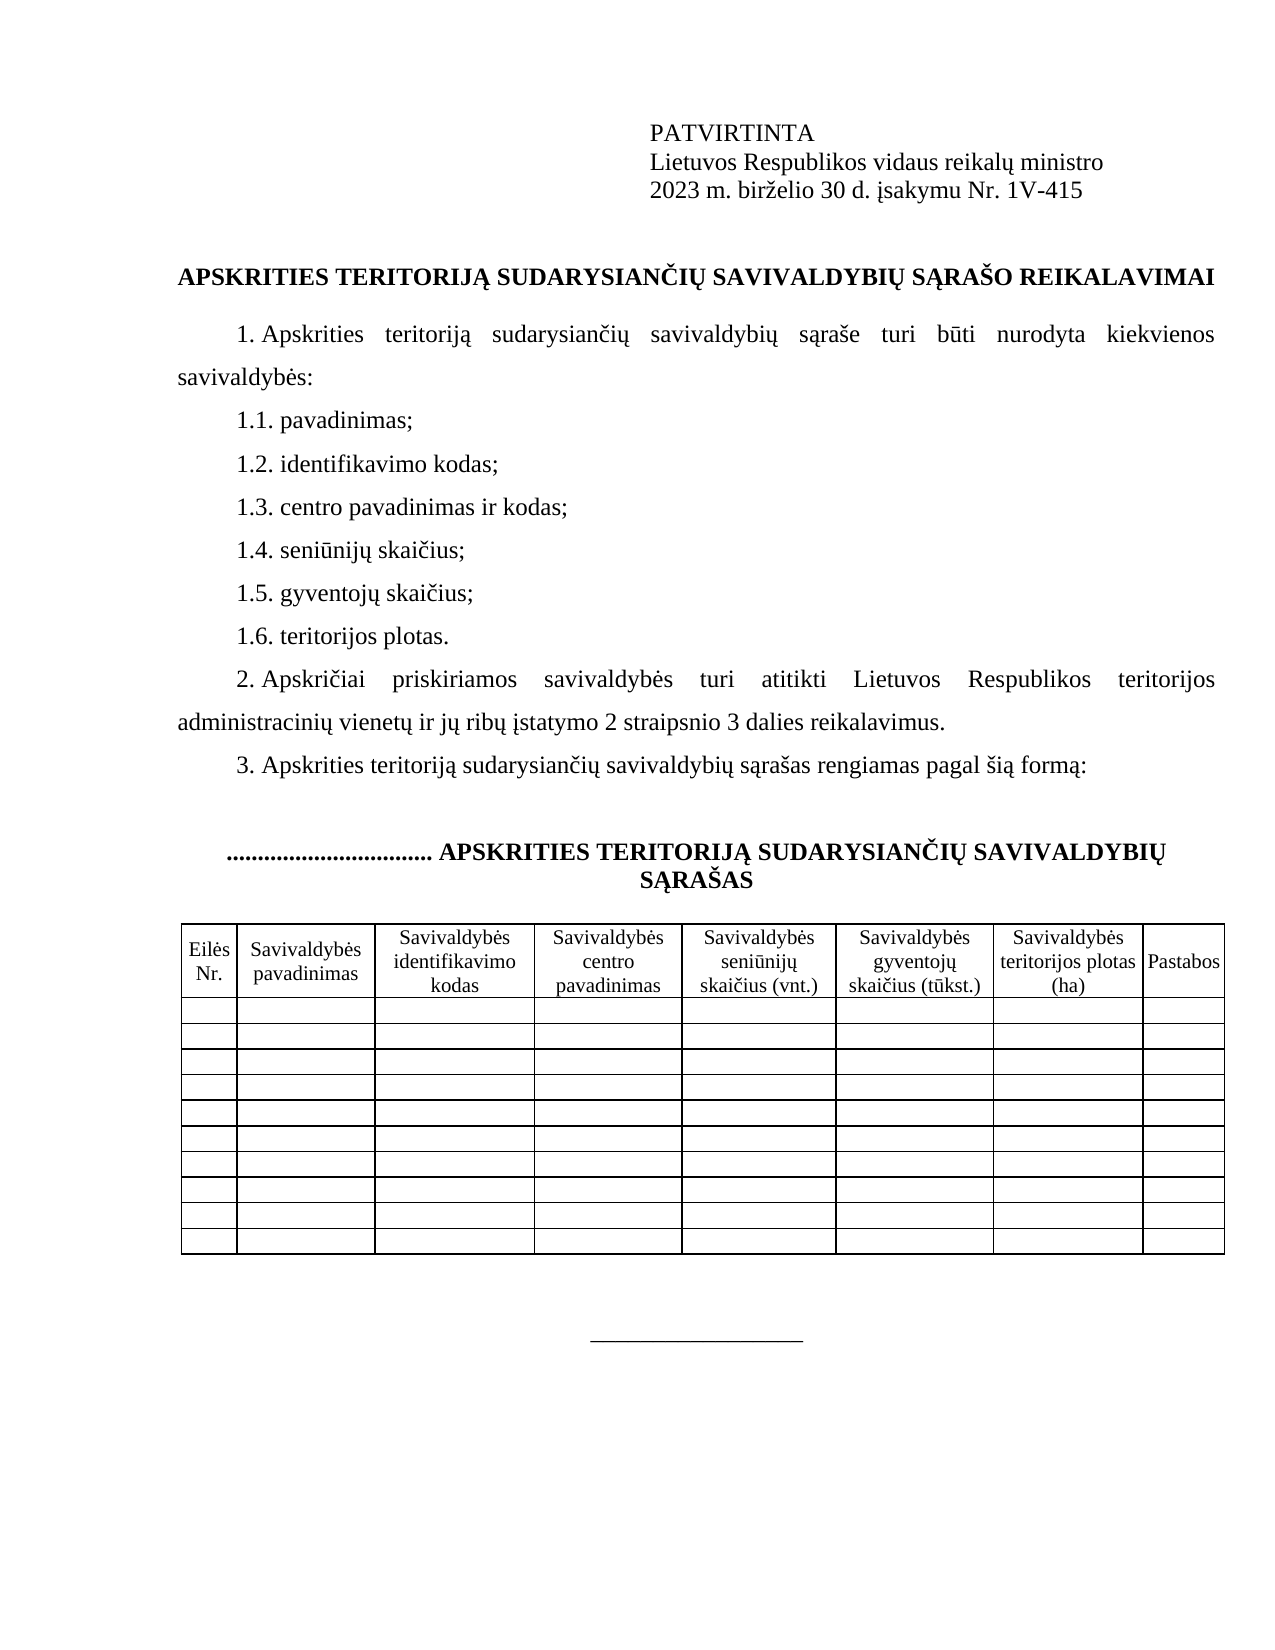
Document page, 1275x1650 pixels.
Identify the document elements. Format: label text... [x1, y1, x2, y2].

table_cell [182, 1203, 236, 1227]
table_cell [1144, 1178, 1224, 1202]
text 1.5. gyventojų skaičius; [177, 578, 1216, 607]
table_header Savivaldybės seniūnijų skaičius (vnt.) [683, 925, 835, 997]
table_cell [182, 1050, 236, 1074]
table_cell [376, 1229, 534, 1253]
text 1.1. pavadinimas; [177, 406, 1216, 434]
table_cell [1144, 1075, 1224, 1099]
table_cell [994, 1101, 1142, 1125]
table_cell [837, 1101, 993, 1125]
table_cell [683, 1075, 835, 1099]
table_cell [182, 1101, 236, 1125]
table_cell [535, 1152, 681, 1176]
table_header Savivaldybės identifikavimo kodas [376, 925, 534, 997]
table_cell [238, 1203, 374, 1227]
table_cell [837, 1152, 993, 1176]
text 1.4. seniūnijų skaičius; [177, 535, 1216, 564]
table_header Pastabos [1144, 925, 1224, 997]
table_cell [1144, 1050, 1224, 1074]
table_cell [376, 1024, 534, 1048]
table_cell [837, 1127, 993, 1151]
table_cell [683, 998, 835, 1022]
table_cell [837, 998, 993, 1022]
text 1.3. centro pavadinimas ir kodas; [177, 492, 1216, 521]
table_cell [535, 1075, 681, 1099]
table_cell [683, 1127, 835, 1151]
table_cell [1144, 1203, 1224, 1227]
table_cell [1144, 998, 1224, 1022]
table_cell [837, 1075, 993, 1099]
table_cell [535, 1101, 681, 1125]
table_cell [182, 1075, 236, 1099]
table_cell [238, 1075, 374, 1099]
table_cell [182, 1127, 236, 1151]
table_cell [182, 1024, 236, 1048]
table_cell [376, 1178, 534, 1202]
table_cell [238, 998, 374, 1022]
table_header Savivaldybės pavadinimas [238, 925, 374, 997]
table_cell [376, 1050, 534, 1074]
table_cell [376, 1127, 534, 1151]
table_cell [376, 1101, 534, 1125]
table_cell [994, 1152, 1142, 1176]
table_cell [376, 998, 534, 1022]
table_cell [994, 1178, 1142, 1202]
table_cell [1144, 1024, 1224, 1048]
text 1.2. identifikavimo kodas; [177, 449, 1216, 477]
table_cell [837, 1178, 993, 1202]
table_cell [238, 1024, 374, 1048]
table_cell [182, 998, 236, 1022]
table_cell [1144, 1127, 1224, 1151]
table_cell [994, 1075, 1142, 1099]
table_cell [535, 1203, 681, 1227]
table_cell [837, 1229, 993, 1253]
table_cell [238, 1127, 374, 1151]
text 2. Apskričiai priskiriamos savivaldybės turi atitikti Lietuvos Respublikos teritorijos administracinių vienetų ir jų ribų įstatymo 2 straipsnio 3 dalies reikalavimus. [177, 664, 1216, 736]
table_header Savivaldybės centro pavadinimas [535, 925, 681, 997]
table_cell [535, 1127, 681, 1151]
table_cell [238, 1101, 374, 1125]
text 1. Apskrities teritoriją sudarysiančių savivaldybių sąraše turi būti nurodyta kiekvienos savivaldybės: [177, 319, 1216, 391]
table_cell [837, 1050, 993, 1074]
table_cell [1144, 1229, 1224, 1253]
table_cell [376, 1152, 534, 1176]
table_cell [535, 998, 681, 1022]
text 3. Apskrities teritoriją sudarysiančių savivaldybių sąrašas rengiamas pagal šią formą: [177, 751, 1216, 779]
table_cell [535, 1024, 681, 1048]
text APSKRITIES TERITORIJĄ SUDARYSIANČIŲ SAVIVALDYBIŲ SĄRAŠO REIKALAVIMAI [177, 262, 1216, 291]
table_cell [535, 1178, 681, 1202]
table_cell [994, 1203, 1142, 1227]
table_cell [535, 1229, 681, 1253]
text _________________ [177, 1316, 1216, 1345]
text 2023 m. birželio 30 d. įsakymu Nr. 1V-415 [649, 176, 1216, 204]
table_cell [376, 1075, 534, 1099]
text 1.6. teritorijos plotas. [177, 621, 1216, 650]
text PATVIRTINTA [649, 118, 1216, 147]
table_cell [683, 1024, 835, 1048]
table_cell [1144, 1152, 1224, 1176]
table_cell [994, 1024, 1142, 1048]
table_cell [994, 1050, 1142, 1074]
table_cell [837, 1024, 993, 1048]
table_cell [683, 1152, 835, 1176]
table_cell [683, 1101, 835, 1125]
table_cell [238, 1178, 374, 1202]
table_cell [238, 1050, 374, 1074]
table_header Savivaldybės gyventojų skaičius (tūkst.) [837, 925, 993, 997]
table_cell [182, 1229, 236, 1253]
table_header Eilės Nr. [182, 925, 236, 997]
table_cell [182, 1178, 236, 1202]
table_cell [994, 998, 1142, 1022]
table_cell [683, 1203, 835, 1227]
table_cell [683, 1229, 835, 1253]
table_cell [376, 1203, 534, 1227]
text ................................. APSKRITIES TERITORIJĄ SUDARYSIANČIŲ SAVIVALDYBIŲ SĄRAŠAS [177, 837, 1216, 894]
table_cell [683, 1050, 835, 1074]
table_cell [683, 1178, 835, 1202]
table_cell [1144, 1101, 1224, 1125]
table_cell [182, 1152, 236, 1176]
table_header Savivaldybės teritorijos plotas (ha) [994, 925, 1142, 997]
table_cell [535, 1050, 681, 1074]
text Lietuvos Respublikos vidaus reikalų ministro [649, 147, 1216, 176]
table_cell [238, 1229, 374, 1253]
table_cell [994, 1229, 1142, 1253]
table_cell [238, 1152, 374, 1176]
table_cell [994, 1127, 1142, 1151]
table_cell [837, 1203, 993, 1227]
